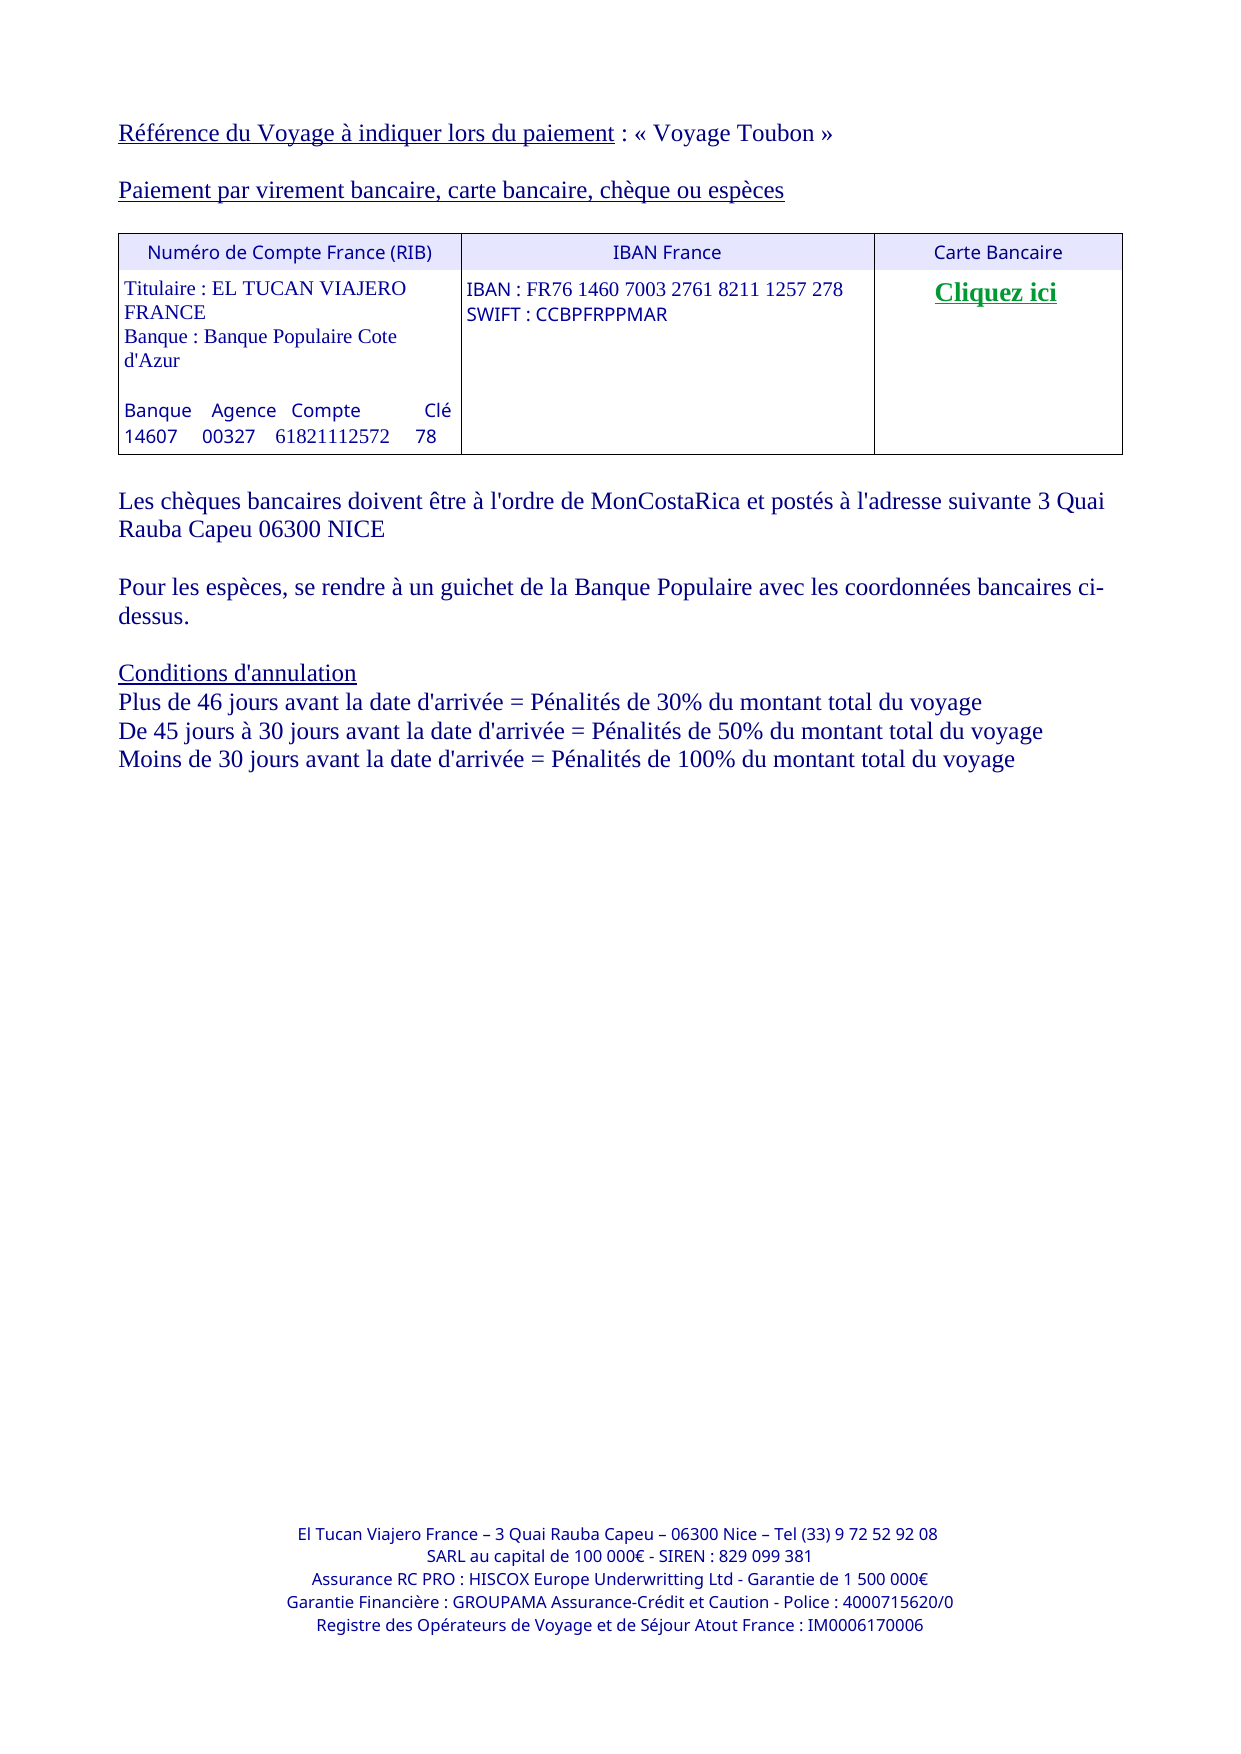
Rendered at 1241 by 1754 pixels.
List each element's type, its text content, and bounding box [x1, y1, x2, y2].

text De 45 jours à 30 jours avant la date d'arrivée = Pénalités de 50% du montant total du voyage [118, 716, 1122, 744]
table_cell Cliquez ici [875, 270, 1122, 454]
table_header IBAN France [462, 234, 874, 270]
text Pour les espèces, se rendre à un guichet de la Banque Populaire avec les coordonnées bancaires ci-dessus. [118, 572, 1122, 629]
text Les chèques bancaires doivent être à l'ordre de MonCostaRica et postés à l'adresse suivante 3 Quai Rauba Capeu 06300 NICE [118, 486, 1122, 543]
text Référence du Voyage à indiquer lors du paiement : « Voyage Toubon » [118, 118, 1122, 147]
text Paiement par virement bancaire, carte bancaire, chèque ou espèces [118, 176, 1122, 204]
table_cell IBAN : FR76 1460 7003 2761 8211 1257 278 SWIFT : CCBPFRPPMAR [462, 270, 874, 454]
table_header Carte Bancaire [875, 234, 1122, 270]
table_cell Titulaire : EL TUCAN VIAJERO FRANCE Banque : Banque Populaire Cote d'Azur Banque Agence Compte Clé 14607 00327 61821112572 78 [119, 270, 461, 454]
table_header Numéro de Compte France (RIB) [119, 234, 461, 270]
text Plus de 46 jours avant la date d'arrivée = Pénalités de 30% du montant total du voyage [118, 687, 1122, 716]
text Conditions d'annulation [118, 658, 1122, 687]
text Moins de 30 jours avant la date d'arrivée = Pénalités de 100% du montant total du voyage [118, 744, 1122, 773]
